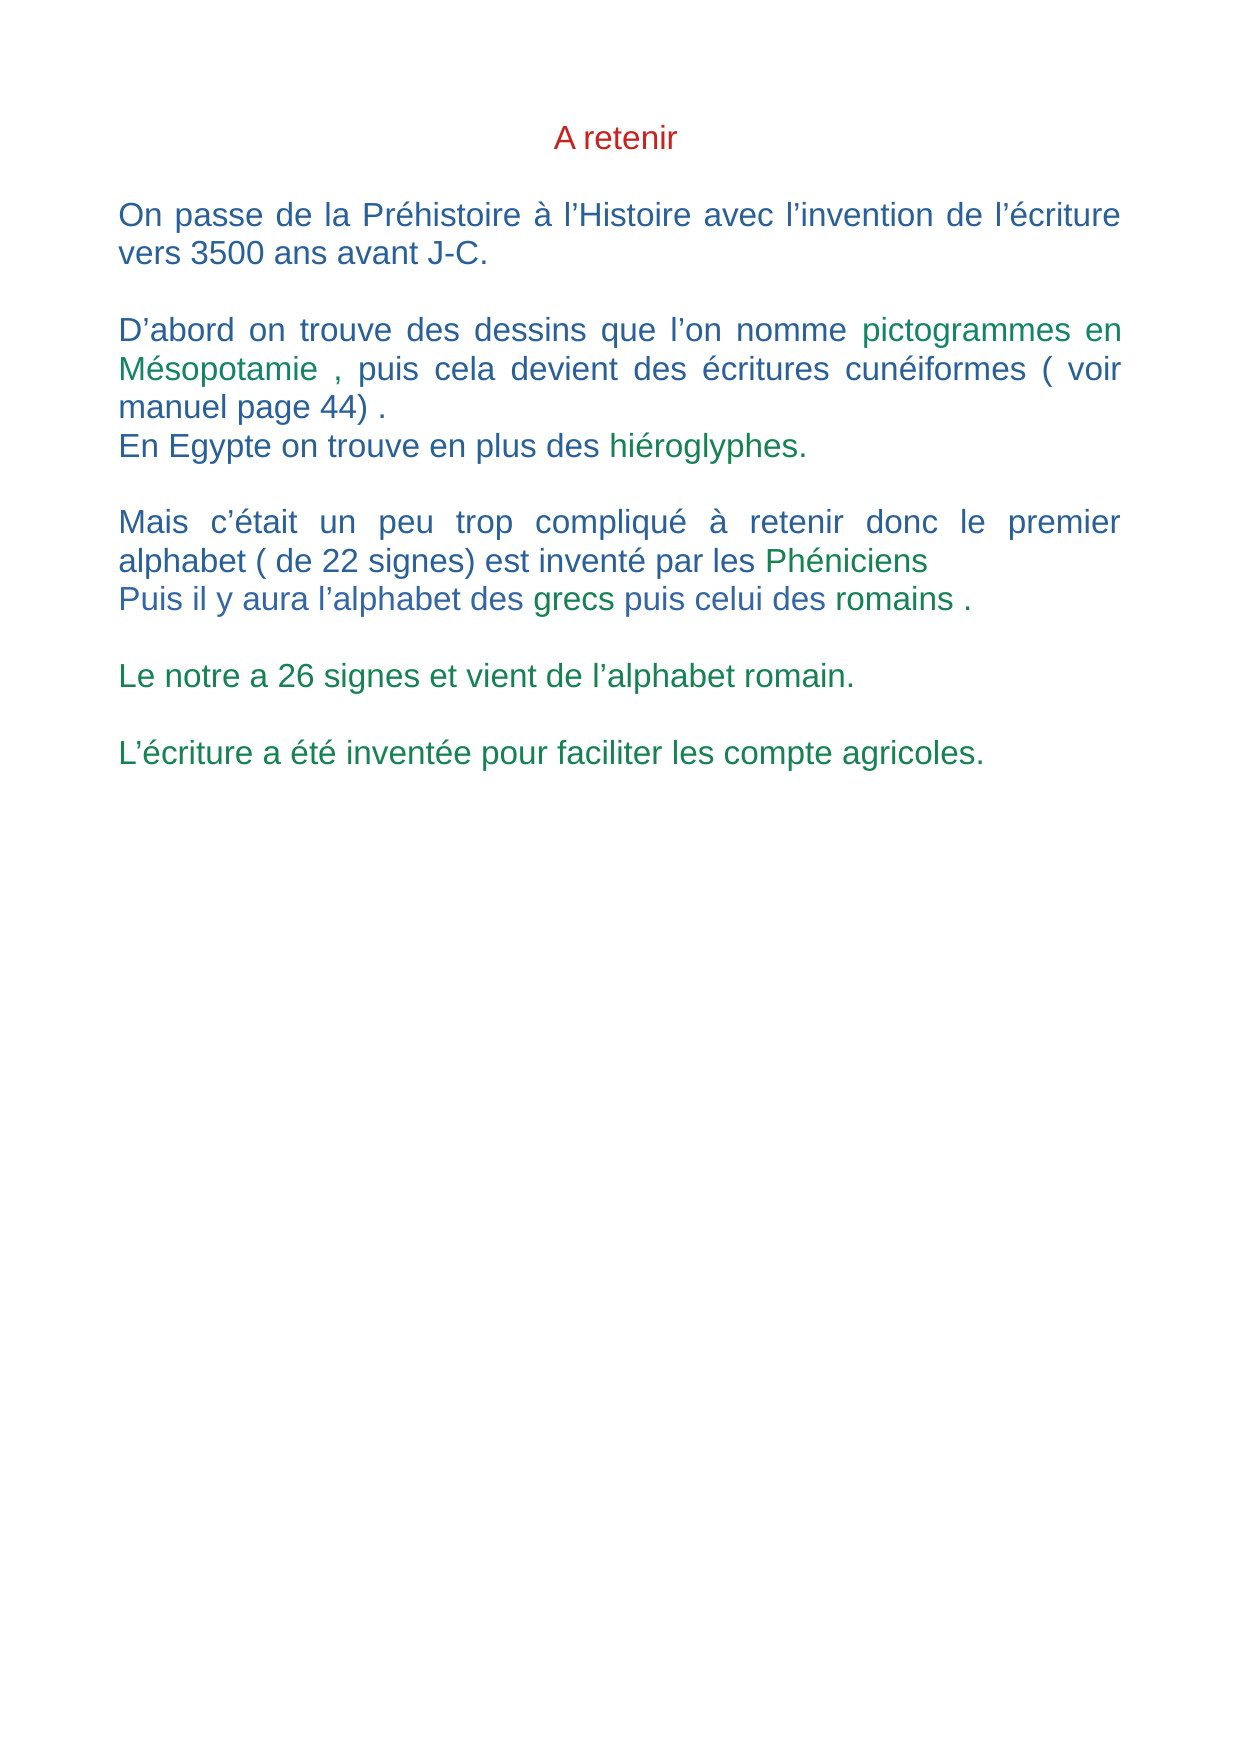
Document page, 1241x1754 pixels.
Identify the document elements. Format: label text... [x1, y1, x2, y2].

text Mais c’était un peu trop compliqué à retenir donc le premier alphabet ( de 22 signes) est inventé par les Phéniciens [118, 502, 1122, 579]
text A retenir [118, 118, 1122, 157]
text Le notre a 26 signes et vient de l’alphabet romain. [118, 656, 1122, 695]
text On passe de la Préhistoire à l’Histoire avec l’invention de l’écriture vers 3500 ans avant J-C. [118, 195, 1122, 272]
text D’abord on trouve des dessins que l’on nomme pictogrammes en Mésopotamie , puis cela devient des écritures cunéiformes ( voir manuel page 44) . [118, 310, 1122, 426]
text L’écriture a été inventée pour faciliter les compte agricoles. [118, 733, 1122, 772]
text En Egypte on trouve en plus des hiéroglyphes. [118, 426, 1122, 464]
text Puis il y aura l’alphabet des grecs puis celui des romains . [118, 579, 1122, 618]
